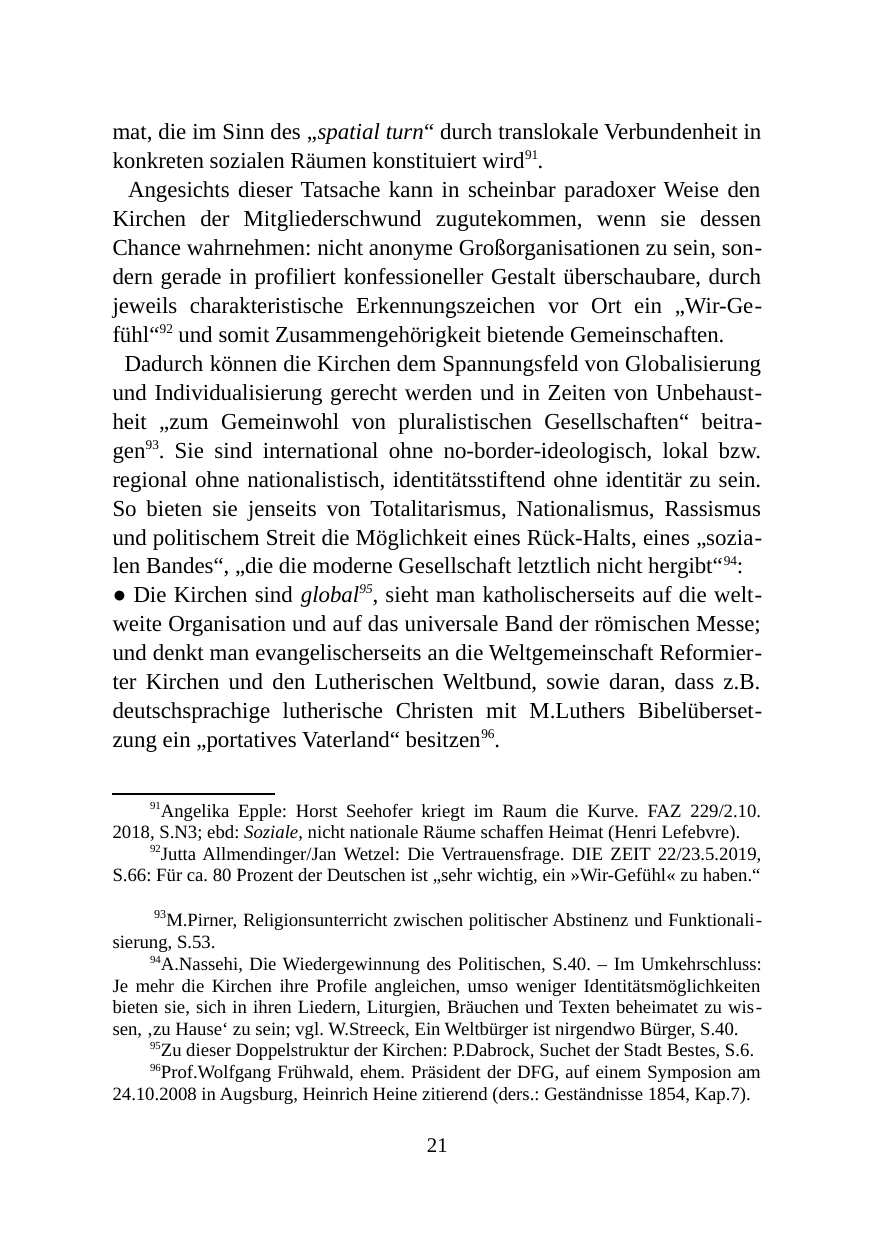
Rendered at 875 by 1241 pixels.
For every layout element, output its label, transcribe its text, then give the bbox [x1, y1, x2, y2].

text mat, die im Sinn des „spatial turn“ durch translokale Verbundenheit in konkreten sozialen Räumen konstituiert wird. [112, 118, 762, 173]
text Prof.Wolfgang Frühwald, ehem. Präsident der DFG, auf einem Symposion am 24.10.2008 in Augsburg, Heinrich Heine zitierend (ders.: Geständnisse 1854, Kap.7). [83, 1061, 762, 1104]
text A.Nassehi, Die Wiedergewinnung des Politischen, S.40. – Im Umkehrschluss: Je mehr die Kirchen ihre Profile angleichen, umso weniger Identitätsmöglichkeiten bieten sie, sich in ihren Liedern, Liturgien, Bräuchen und Texten beheimatet zu wis­sen, ‚zu Hause‘ zu sein; vgl. W.Streeck, Ein Weltbürger ist nirgendwo Bürger, S.40. [83, 953, 762, 1039]
text Zu dieser Doppelstruktur der Kirchen: P.Dabrock, Suchet der Stadt Bestes, S.6. [83, 1039, 762, 1061]
text Dadurch können die Kirchen dem Spannungsfeld von Globalisierung und Individualisierung gerecht werden und in Zeiten von Unbehaust­heit „zum Gemeinwohl von pluralistischen Gesellschaften“ beitra­gen. Sie sind international ohne no-border-ideologisch, lokal bzw. regional ohne nationalistisch, identitätsstiftend ohne identitär zu sein. So bieten sie jenseits von Totalitarismus, Nationalismus, Rassismus und politischem Streit die Möglichkeit eines Rück-Halts, eines „sozia­len Bandes“, „die die moderne Gesellschaft letztlich nicht hergibt“: [112, 350, 762, 579]
text ● Die Kirchen sind global, sieht man katholischerseits auf die welt­weite Organisation und auf das universale Band der römischen Messe; und denkt man evangelischerseits an die Weltgemeinschaft Reformier­ter Kirchen und den Lutherischen Weltbund, sowie daran, dass z.B. deutschsprachige lutherische Christen mit M.Luthers Bibelüberset­zung ein „portatives Vaterland“ besitzen. [112, 581, 762, 753]
text Angelika Epple: Horst Seehofer kriegt im Raum die Kurve. FAZ 229/2.10. 2018, S.N3; ebd: Soziale, nicht nationale Räume schaffen Heimat (Henri Lefebvre). [83, 799, 762, 843]
text M.Pirner, Religionsunterricht zwischen politischer Abstinenz und Funktionali­sierung, S.53. [83, 907, 762, 953]
text Jutta Allmendinger/Jan Wetzel: Die Vertrauensfrage. DIE ZEIT 22/23.5.2019, S.66: Für ca. 80 Prozent der Deutschen ist „sehr wichtig, ein »Wir-Gefühl« zu haben.“ [112, 843, 762, 886]
text Angesichts dieser Tatsache kann in scheinbar paradoxer Weise den Kirchen der Mitgliederschwund zugutekommen, wenn sie dessen Chance wahrnehmen: nicht anonyme Großorganisationen zu sein, son­dern gerade in profiliert konfessioneller Gestalt überschaubare, durch jeweils charakteristische Erkennungszeichen vor Ort ein „Wir-Ge­fühl“ und somit Zusammengehörigkeit bietende Gemeinschaften. [112, 176, 762, 347]
